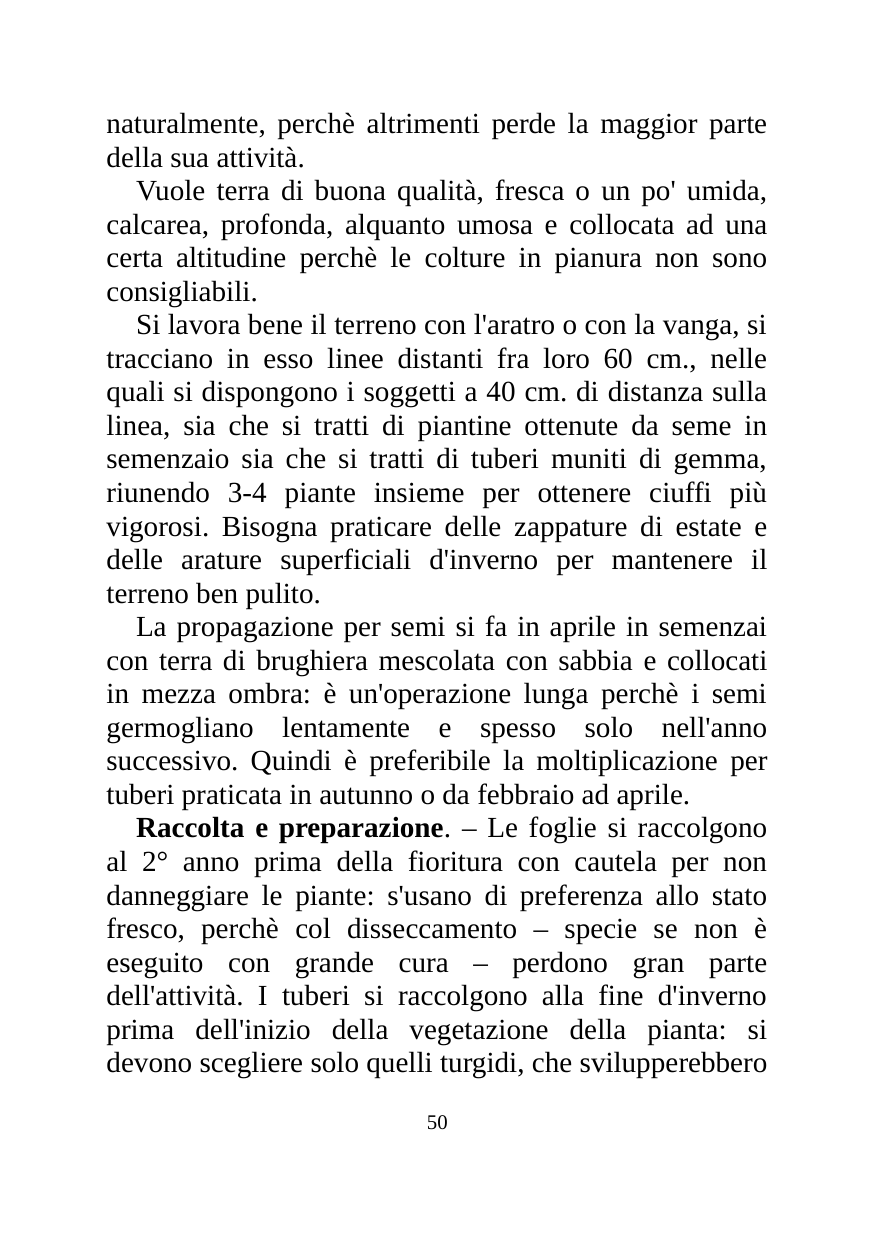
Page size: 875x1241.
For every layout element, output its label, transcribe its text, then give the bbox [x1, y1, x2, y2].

text naturalmente, perchè altrimenti perde la maggior parte della sua attività. [106, 106, 768, 173]
text Vuole terra di buona qualità, fresca o un po' umida, calcarea, profonda, alquanto umosa e collocata ad una certa altitudine perchè le colture in pianura non sono consigliabili. [106, 173, 768, 307]
text Raccolta e preparazione. – Le foglie si raccolgono al 2° anno prima della fioritura con cautela per non danneggiare le piante: s'usano di preferenza allo stato fresco, perchè col disseccamento – specie se non è eseguito con grande cura – perdono gran parte dell'attività. I tuberi si raccolgono alla fine d'inverno prima dell'inizio della vegetazione della pianta: si devono scegliere solo quelli turgidi, che svilupperebbero [106, 811, 768, 1079]
text Si lavora bene il terreno con l'aratro o con la vanga, si tracciano in esso linee distanti fra loro 60 cm., nelle quali si dispongono i soggetti a 40 cm. di distanza sulla linea, sia che si tratti di piantine ottenute da seme in semenzaio sia che si tratti di tuberi muniti di gemma, riunendo 3-4 piante insieme per ottenere ciuffi più vigorosi. Bisogna praticare delle zappature di estate e delle arature superficiali d'inverno per mantenere il terreno ben pulito. [106, 307, 768, 609]
text La propagazione per semi si fa in aprile in semenzai con terra di brughiera mescolata con sabbia e collocati in mezza ombra: è un'operazione lunga perchè i semi germogliano lentamente e spesso solo nell'anno successivo. Quindi è preferibile la moltiplicazione per tuberi praticata in autunno o da febbraio ad aprile. [106, 609, 768, 811]
